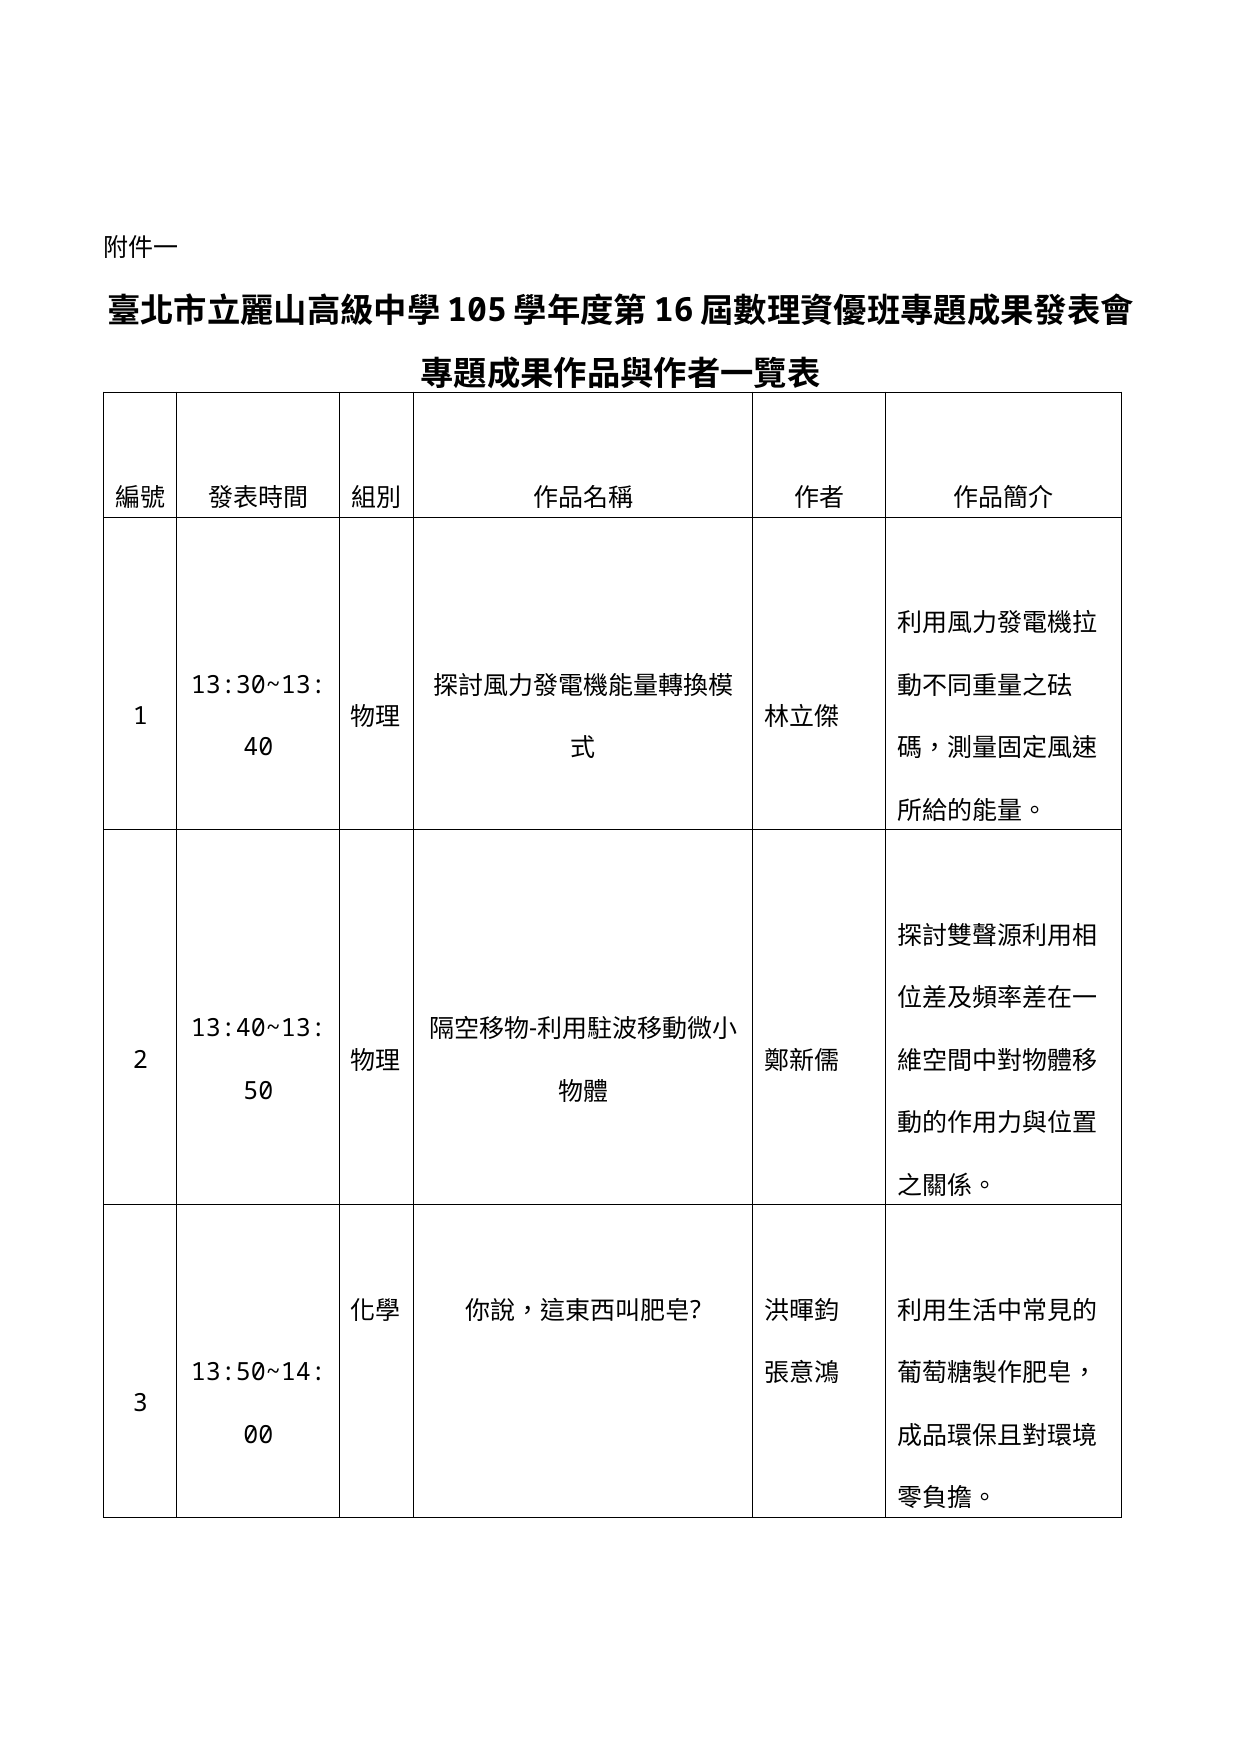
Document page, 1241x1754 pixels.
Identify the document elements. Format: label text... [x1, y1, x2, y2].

table_cell 林立傑 [753, 518, 885, 829]
table_header 作品名稱 [414, 393, 752, 517]
table_cell 你說，這東西叫肥皂? [414, 1205, 752, 1517]
text 附件一 [103, 204, 1137, 267]
table_cell 洪暉鈞 張意鴻 [753, 1205, 885, 1517]
table_header 作者 [753, 393, 885, 517]
table_cell 物理 [340, 830, 413, 1204]
table_cell 探討雙聲源利用相位差及頻率差在一維空間中對物體移動的作用力與位置之關係。 [886, 830, 1121, 1204]
table_header 組別 [340, 393, 413, 517]
table_cell 13:40~13:50 [177, 830, 339, 1204]
text 臺北市立麗山高級中學105學年度第16屆數理資優班專題成果發表會專題成果作品與作者一覽表 [103, 267, 1137, 392]
table_cell 1 [104, 518, 176, 829]
table_cell 化學 [340, 1205, 413, 1517]
table_cell 物理 [340, 518, 413, 829]
table_cell 13:30~13:40 [177, 518, 339, 829]
table_cell 鄭新儒 [753, 830, 885, 1204]
table_cell 13:50~14:00 [177, 1205, 339, 1517]
table_cell 3 [104, 1205, 176, 1517]
table_header 編號 [104, 393, 176, 517]
table_cell 隔空移物-利用駐波移動微小物體 [414, 830, 752, 1204]
table_cell 利用生活中常見的葡萄糖製作肥皂，成品環保且對環境零負擔。 [886, 1205, 1121, 1517]
table_cell 利用風力發電機拉動不同重量之砝碼，測量固定風速所給的能量。 [886, 518, 1121, 829]
table_header 作品簡介 [886, 393, 1121, 517]
table_cell 探討風力發電機能量轉換模式 [414, 518, 752, 829]
table_header 發表時間 [177, 393, 339, 517]
table_cell 2 [104, 830, 176, 1204]
